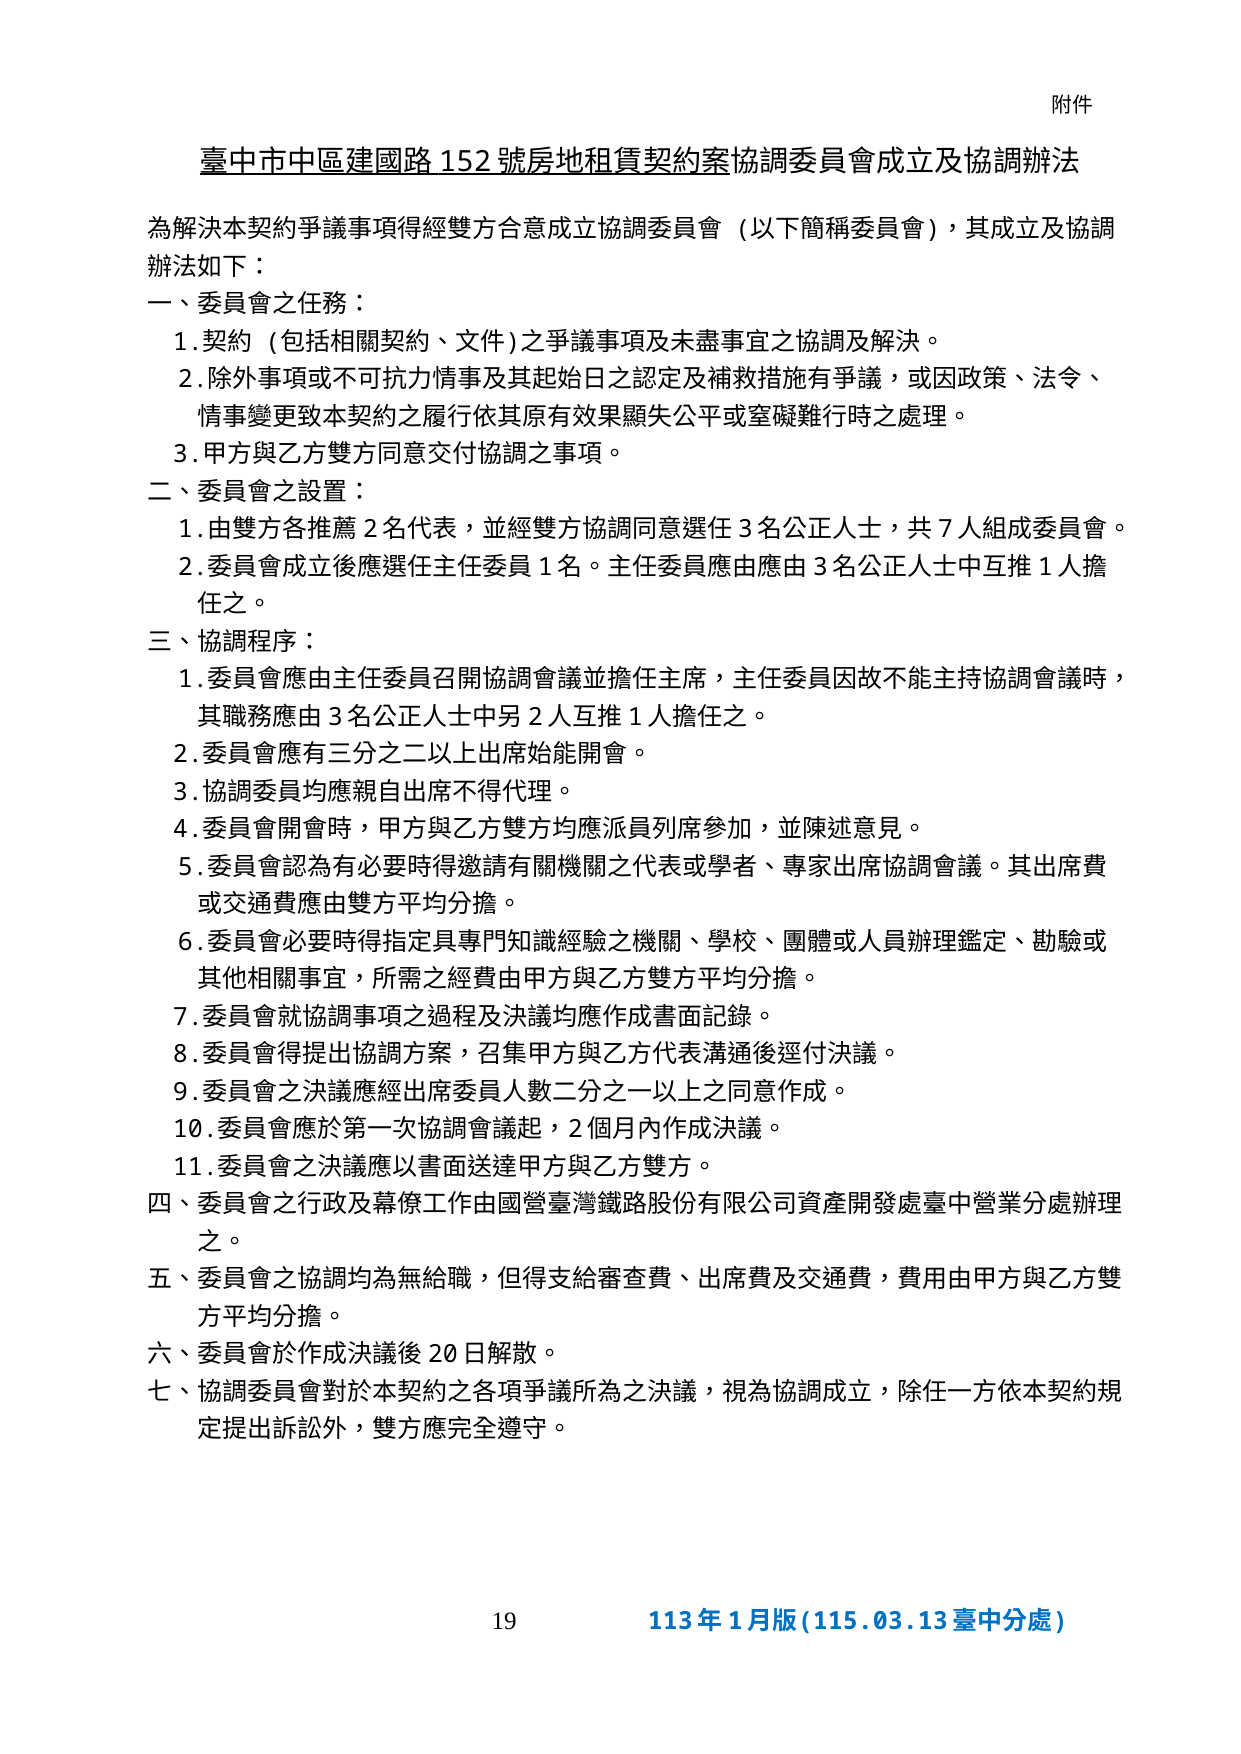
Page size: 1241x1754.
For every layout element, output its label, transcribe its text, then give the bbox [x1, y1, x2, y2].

text 3.協調委員均應親自出席不得代理。 [148, 770, 1132, 808]
text 一、委員會之任務： [148, 283, 1132, 320]
text 1.契約 (包括相關契約、文件)之爭議事項及未盡事宜之協調及解決。 [148, 320, 1132, 358]
text 四、委員會之行政及幕僚工作由國營臺灣鐵路股份有限公司資產開發處臺中營業分處辦理之。 [148, 1183, 1132, 1258]
text 1.由雙方各推薦2名代表，並經雙方協調同意選任3名公正人士，共7人組成委員會。 [148, 508, 1132, 545]
text 7.委員會就協調事項之過程及決議均應作成書面記錄。 [148, 995, 1132, 1033]
text 2.委員會成立後應選任主任委員1名。主任委員應由應由3名公正人士中互推1人擔任之。 [148, 545, 1132, 620]
text 8.委員會得提出協調方案，召集甲方與乙方代表溝通後逕付決議。 [148, 1033, 1132, 1070]
text 2.委員會應有三分之二以上出席始能開會。 [148, 733, 1132, 770]
text 臺中市中區建國路152號房地租賃契約案協調委員會成立及協調辦法 [148, 141, 1132, 178]
text 3.甲方與乙方雙方同意交付協調之事項。 [148, 433, 1132, 470]
text 6.委員會必要時得指定具專門知識經驗之機關、學校、團體或人員辦理鑑定、勘驗或其他相關事宜，所需之經費由甲方與乙方雙方平均分擔。 [148, 920, 1132, 995]
text 三、協調程序： [148, 620, 1132, 658]
text 六、委員會於作成決議後20日解散。 [148, 1333, 1132, 1370]
text 5.委員會認為有必要時得邀請有關機關之代表或學者、專家出席協調會議。其出席費或交通費應由雙方平均分擔。 [148, 845, 1132, 920]
text 9.委員會之決議應經出席委員人數二分之一以上之同意作成。 [148, 1070, 1132, 1108]
text 1.委員會應由主任委員召開協調會議並擔任主席，主任委員因故不能主持協調會議時，其職務應由3名公正人士中另2人互推1人擔任之。 [148, 658, 1132, 733]
text 七、協調委員會對於本契約之各項爭議所為之決議，視為協調成立，除任一方依本契約規定提出訴訟外，雙方應完全遵守。 [148, 1370, 1132, 1445]
text 2.除外事項或不可抗力情事及其起始日之認定及補救措施有爭議，或因政策、法令、情事變更致本契約之履行依其原有效果顯失公平或窒礙難行時之處理。 [148, 358, 1132, 433]
text 4.委員會開會時，甲方與乙方雙方均應派員列席參加，並陳述意見。 [148, 808, 1132, 845]
text 為解決本契約爭議事項得經雙方合意成立協調委員會 (以下簡稱委員會)，其成立及協調辦法如下： [148, 208, 1132, 283]
text 11.委員會之決議應以書面送達甲方與乙方雙方。 [148, 1145, 1132, 1183]
text 五、委員會之協調均為無給職，但得支給審查費、出席費及交通費，費用由甲方與乙方雙方平均分擔。 [148, 1258, 1132, 1333]
text 二、委員會之設置： [148, 470, 1132, 508]
text 10.委員會應於第一次協調會議起，2個月內作成決議。 [148, 1108, 1132, 1145]
